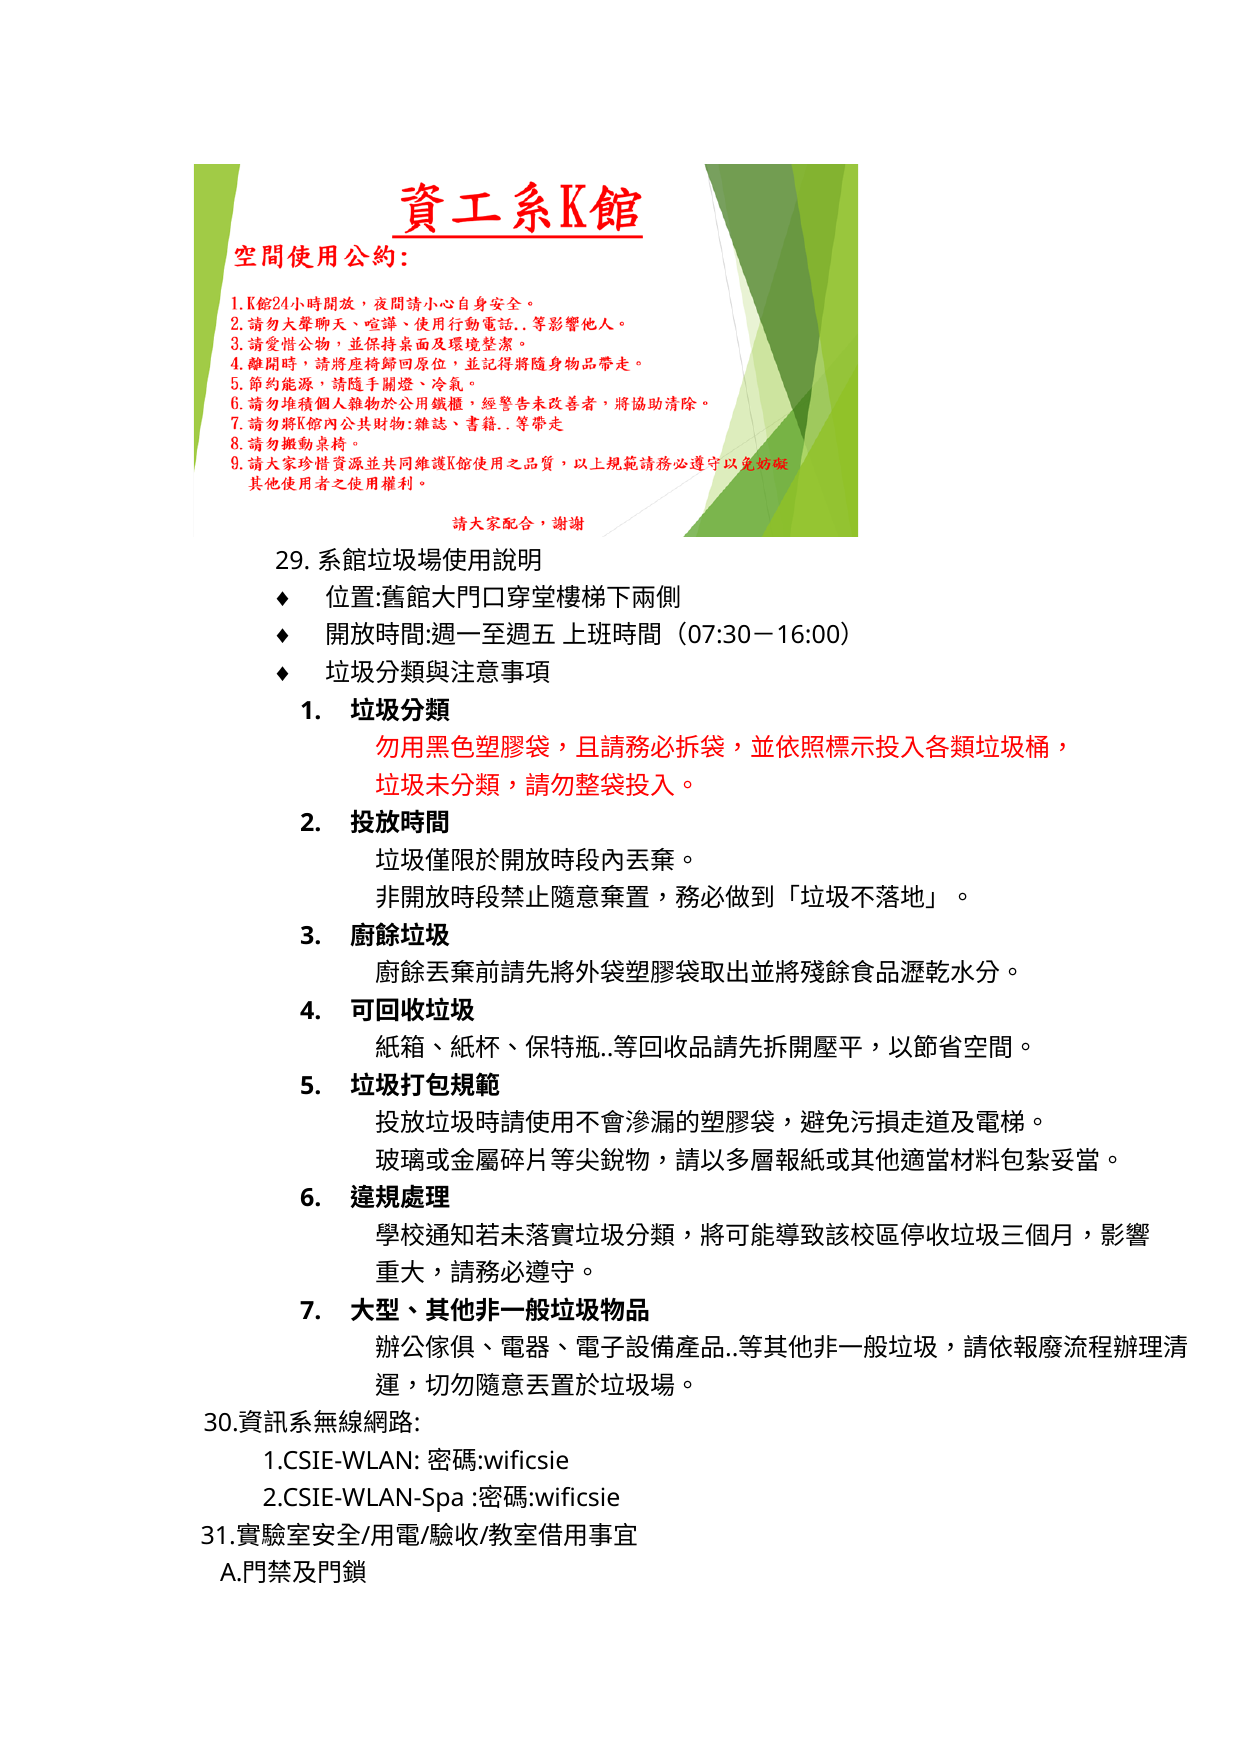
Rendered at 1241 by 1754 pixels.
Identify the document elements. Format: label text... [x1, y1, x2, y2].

text 辦公傢俱、電器、電子設備產品..等其他非一般垃圾，請依報廢流程辦理清運，切勿隨意丟置於垃圾場。 [375, 1327, 1196, 1402]
text 30.資訊系無線網路: [187, 1402, 1196, 1439]
list 垃圾分類與注意事項 [275, 652, 1196, 689]
text A.門禁及門鎖 [187, 1552, 1196, 1589]
list 大型、其他非一般垃圾物品 [300, 1289, 1196, 1327]
text 2.CSIE-WLAN-Spa :密碼:wificsie [187, 1477, 1196, 1514]
text 勿用黑色塑膠袋，且請務必拆袋，並依照標示投入各類垃圾桶， [187, 727, 1196, 764]
text 重大，請務必遵守。 [187, 1252, 1196, 1289]
list 垃圾打包規範 [300, 1064, 1196, 1102]
text 31.實驗室安全/用電/驗收/教室借用事宜 [187, 1514, 1196, 1552]
text 紙箱、紙杯、保特瓶..等回收品請先拆開壓平，以節省空間。 [187, 1027, 1196, 1064]
text 1.CSIE-WLAN: 密碼:wificsie [187, 1439, 1196, 1477]
text 垃圾僅限於開放時段內丟棄。 [187, 839, 1196, 877]
list 可回收垃圾 [300, 989, 1196, 1027]
text 垃圾未分類，請勿整袋投入。 [187, 764, 1196, 802]
list 違規處理 [300, 1177, 1196, 1214]
list 廚餘垃圾 [300, 914, 1196, 952]
text 非開放時段禁止隨意棄置，務必做到「垃圾不落地」。 [187, 877, 1196, 914]
text 學校通知若未落實垃圾分類，將可能導致該校區停收垃圾三個月，影響 [187, 1214, 1196, 1252]
list 垃圾分類 [300, 689, 1196, 727]
text 玻璃或金屬碎片等尖銳物，請以多層報紙或其他適當材料包紮妥當。 [187, 1139, 1196, 1177]
list 位置:舊館大門口穿堂樓梯下兩側 [275, 577, 1196, 614]
picture [193, 164, 859, 537]
text 29. 系館垃圾場使用說明 [187, 539, 1196, 577]
list 開放時間:週一至週五 上班時間（07:30－16:00） [275, 614, 1196, 652]
text 廚餘丟棄前請先將外袋塑膠袋取出並將殘餘食品瀝乾水分。 [187, 952, 1196, 989]
list 投放時間 [300, 802, 1196, 839]
text 投放垃圾時請使用不會滲漏的塑膠袋，避免污損走道及電梯。 [187, 1102, 1196, 1139]
